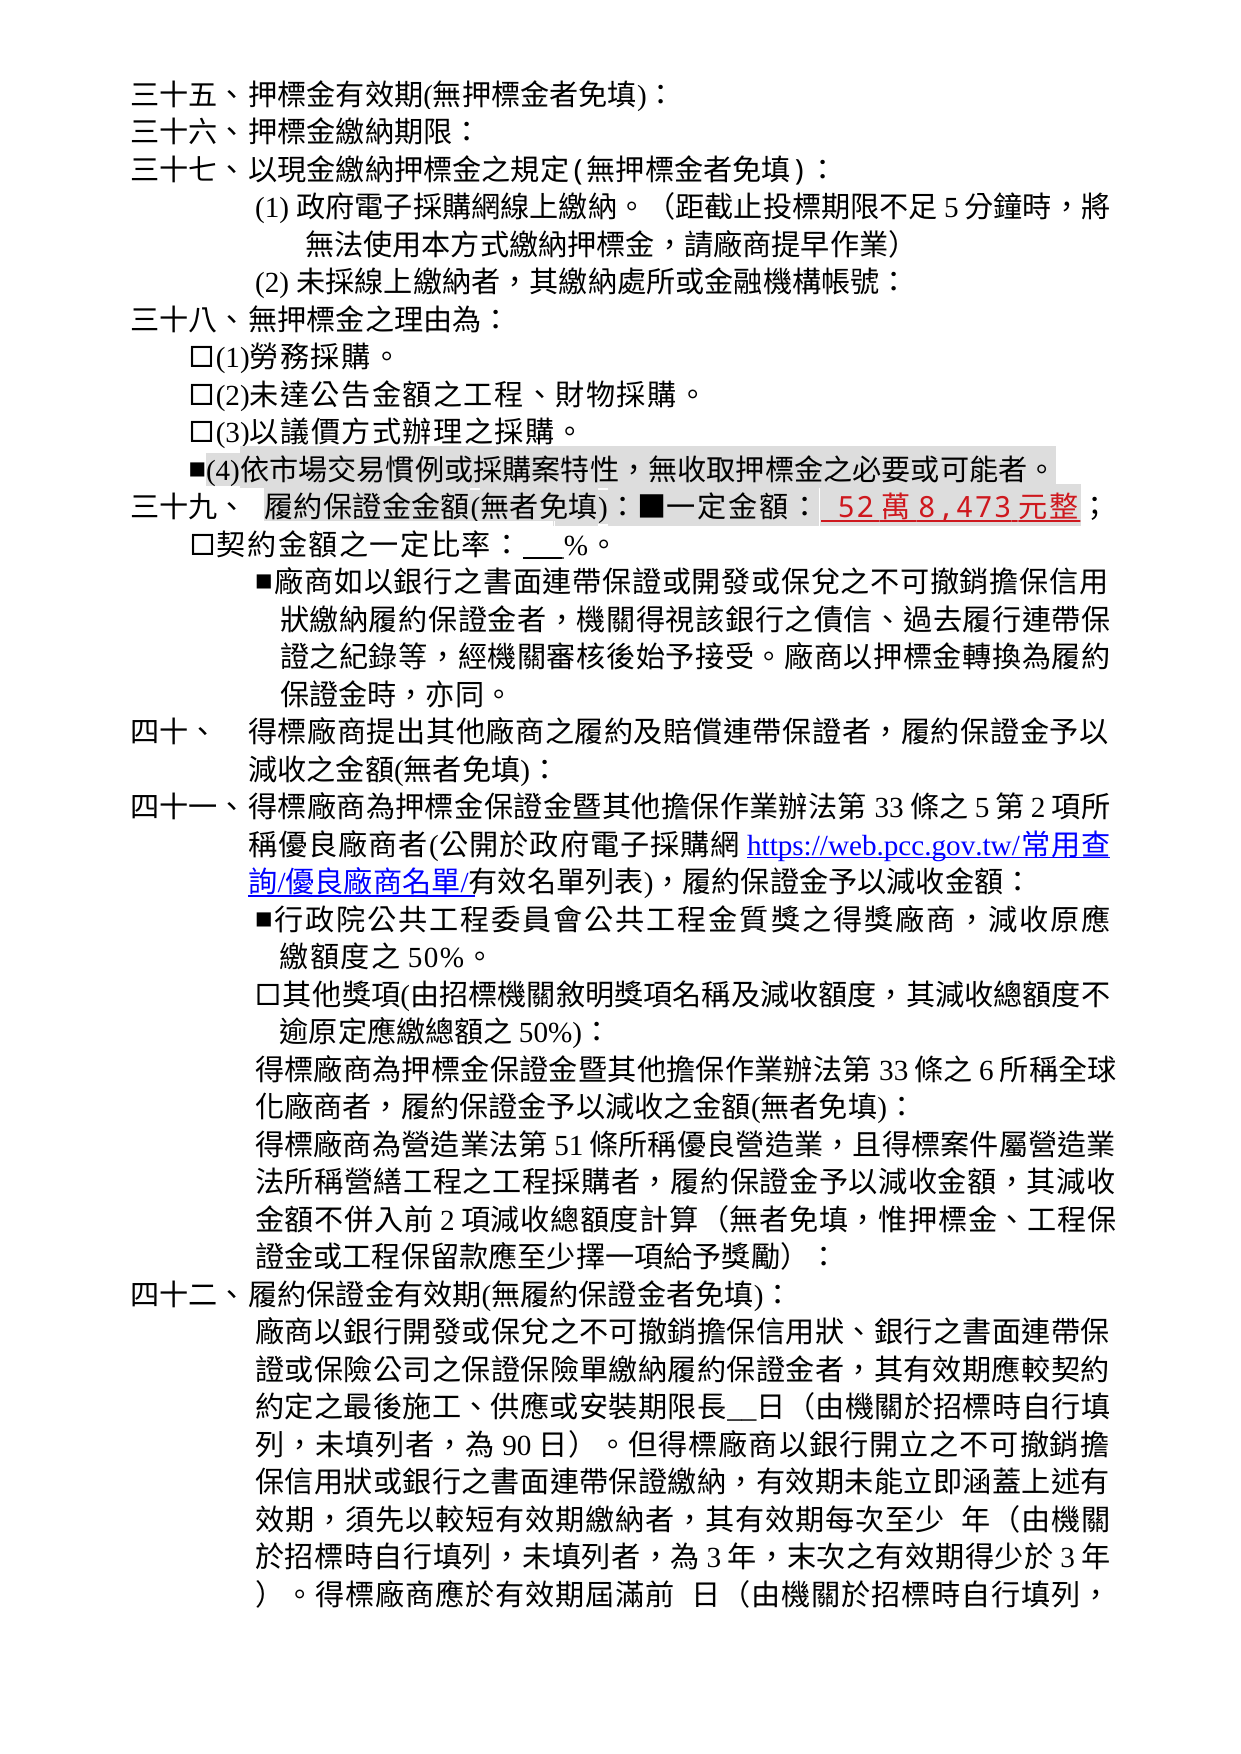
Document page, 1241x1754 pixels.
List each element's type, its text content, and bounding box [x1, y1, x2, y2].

text 其他獎項(由招標機關敘明獎項名稱及減收額度，其減收總額度不逾原定應繳總額之50%)： [255, 975, 1110, 1050]
text (2)未達公告金額之工程、財物採購。 [130, 375, 1110, 412]
text (3)以議價方式辦理之採購。 [130, 412, 1110, 450]
text ■行政院公共工程委員會公共工程金質獎之得獎廠商，減收原應繳額度之50%。 [255, 900, 1110, 975]
text ■(4)依市場交易慣例或採購案特性，無收取押標金之必要或可能者。 [130, 450, 1110, 487]
list 無押標金之理由為： [130, 300, 1110, 337]
list 履約保證金金額(無者免填)：■一定金額： 52萬8,473元整；契約金額之一定比率： %。 [130, 487, 1110, 562]
text 得標廠商為營造業法第51條所稱優良營造業，且得標案件屬營造業法所稱營繕工程之工程採購者，履約保證金予以減收金額，其減收金額不併入前2項減收總額度計算（無者免填，惟押標金、工程保證金或工程保留款應至少擇一項給予獎勵）： [255, 1125, 1117, 1275]
text (2) 未採線上繳納者，其繳納處所或金融機構帳號： [255, 262, 1110, 300]
list 得標廠商提出其他廠商之履約及賠償連帶保證者，履約保證金予以減收之金額(無者免填)： [130, 712, 1110, 787]
text (1) 政府電子採購網線上繳納。（距截止投標期限不足5分鐘時，將無法使用本方式繳納押標金，請廠商提早作業） [255, 187, 1110, 262]
list 押標金有效期(無押標金者免填)： [130, 75, 1110, 112]
list 押標金繳納期限： [130, 112, 1110, 150]
text 得標廠商為押標金保證金暨其他擔保作業辦法第33條之6所稱全球化廠商者，履約保證金予以減收之金額(無者免填)： [255, 1050, 1117, 1125]
text 廠商以銀行開發或保兌之不可撤銷擔保信用狀、銀行之書面連帶保證或保險公司之保證保險單繳納履約保證金者，其有效期應較契約約定之最後施工、供應或安裝期限長__日（由機關於招標時自行填列，未填列者，為90日）。但得標廠商以銀行開立之不可撤銷擔保信用狀或銀行之書面連帶保證繳納，有效期未能立即涵蓋上述有效期，須先以較短有效期繳納者，其有效期每次至少 年（由機關於招標時自行填列，未填列者，為3年，末次之有效期得少於3年）。得標廠商應於有效期屆滿前 日（由機關於招標時自行填列， [255, 1312, 1110, 1612]
list 得標廠商為押標金保證金暨其他擔保作業辦法第33條之5第2項所稱優良廠商者(公開於政府電子採購網https://web.pcc.gov.tw/常用查詢/優良廠商名單/有效名單列表)，履約保證金予以減收金額： [130, 787, 1110, 900]
list 以現金繳納押標金之規定(無押標金者免填)： [130, 150, 1110, 187]
text (1)勞務採購。 [130, 337, 1110, 375]
text ■廠商如以銀行之書面連帶保證或開發或保兌之不可撤銷擔保信用狀繳納履約保證金者，機關得視該銀行之債信、過去履行連帶保證之紀錄等，經機關審核後始予接受。廠商以押標金轉換為履約保證金時，亦同。 [255, 562, 1110, 712]
list 履約保證金有效期(無履約保證金者免填)： [130, 1275, 1110, 1312]
